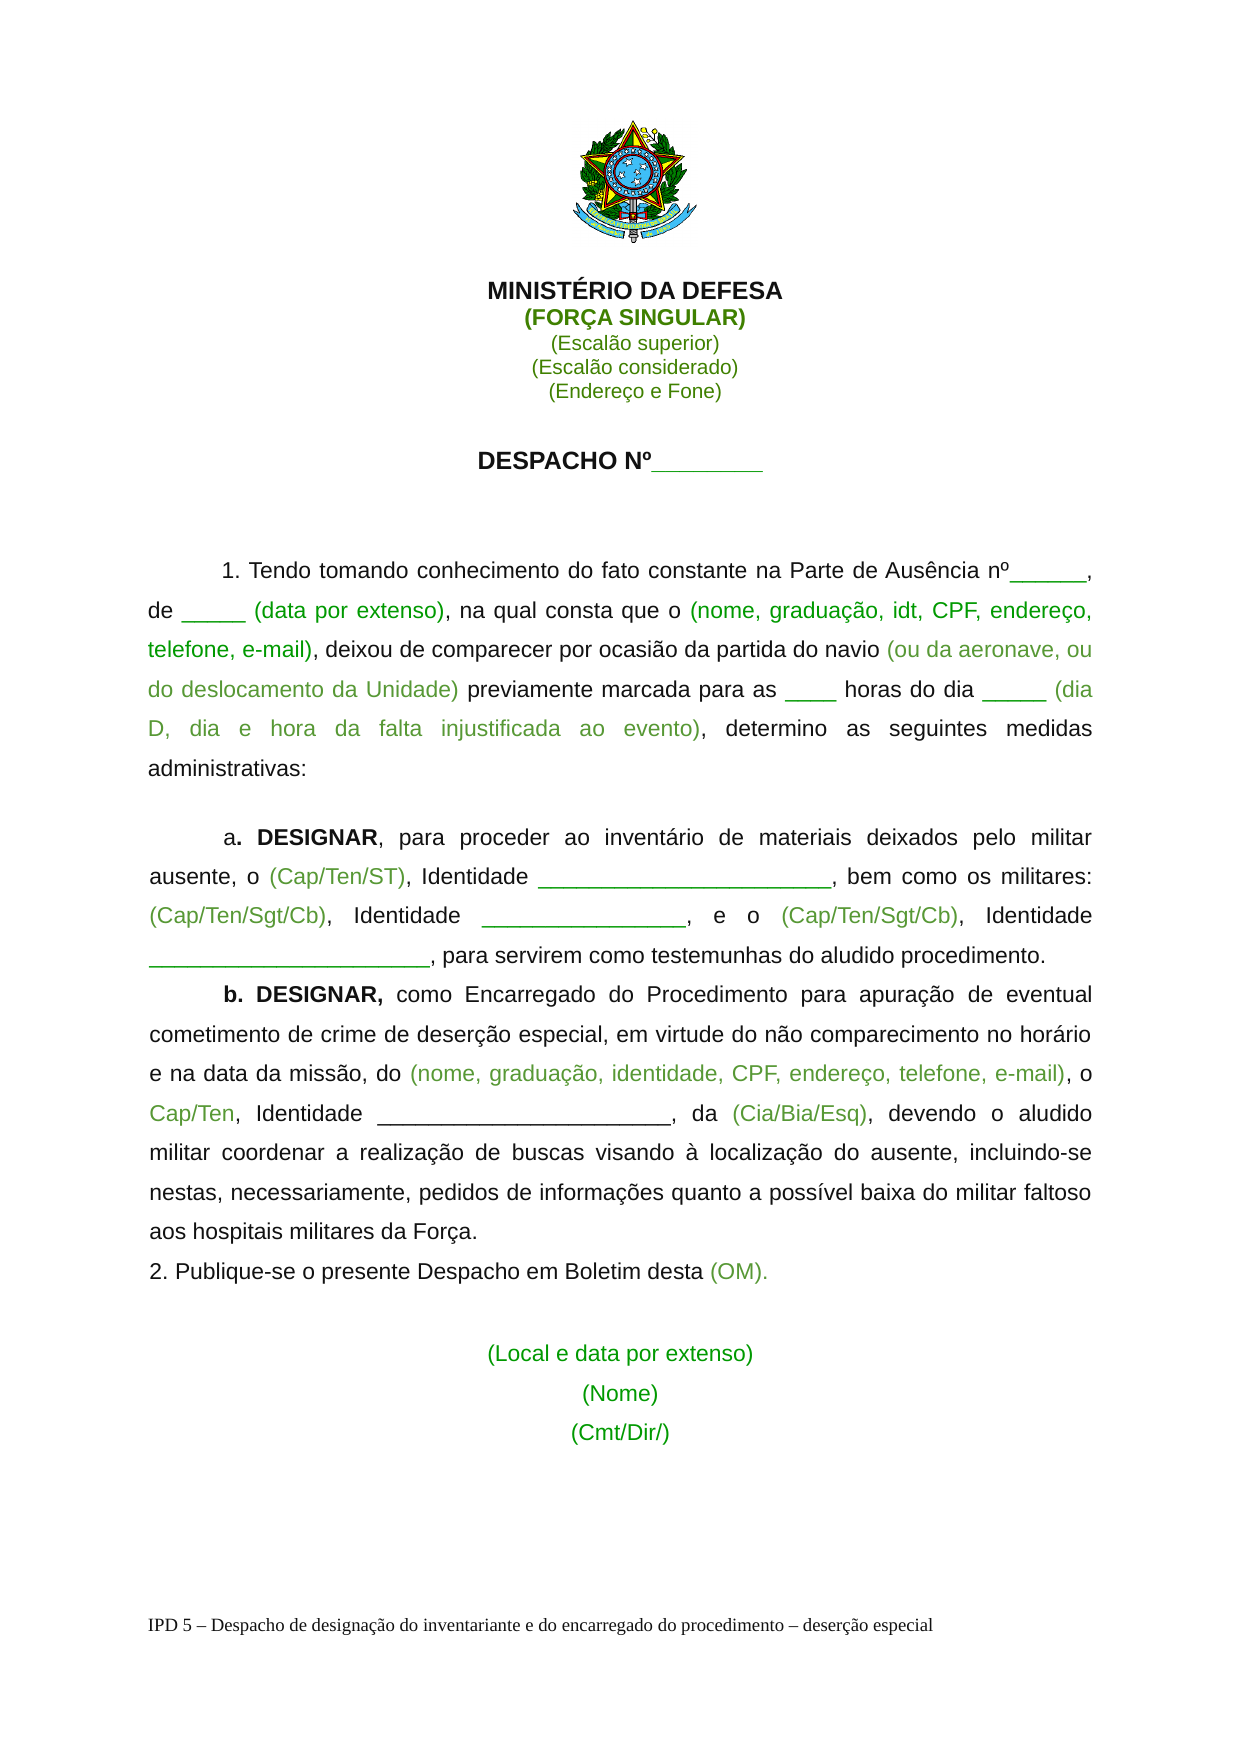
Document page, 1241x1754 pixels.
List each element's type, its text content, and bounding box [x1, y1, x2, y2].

list DESPACHO Nº________ [148, 446, 1093, 474]
list (Cmt/Dir/) [148, 1419, 1093, 1446]
text a. DESIGNAR, para proceder ao inventário de materiais deixados pelo militar ausente, o (Cap/Ten/ST), Identidade _______________________, bem como os militares: (Cap/Ten/Sgt/Cb), Identidade ________________, e o (Cap/Ten/Sgt/Cb), Identidade ______________________, para servirem como testemunhas do aludido procedimento. [149, 823, 1093, 968]
text 2. Publique-se o presente Despacho em Boletim desta (OM). [149, 1258, 1093, 1284]
text 1. Tendo tomando conhecimento do fato constante na Parte de Ausência nº______, de _____ (data por extenso), na qual consta que o (nome, graduação, idt, CPF, endereço, telefone, e-mail), deixou de comparecer por ocasião da partida do navio (ou da aeronave, ou do deslocamento da Unidade) previamente marcada para as ____ horas do dia _____ (dia D, dia e hora da falta injustificada ao evento), determino as seguintes medidas administrativas: [148, 557, 1093, 781]
text MINISTÉRIO DA DEFESA [148, 276, 1093, 304]
list (Local e data por extenso) [148, 1340, 1093, 1367]
text b. DESIGNAR, como Encarregado do Procedimento para apuração de eventual cometimento de crime de deserção especial, em virtude do não comparecimento no horário e na data da missão, do (nome, graduação, identidade, CPF, endereço, telefone, e-mail), o Cap/Ten, Identidade _______________________, da (Cia/Bia/Esq), devendo o aludido militar coordenar a realização de buscas visando à localização do ausente, incluindo-se nestas, necessariamente, pedidos de informações quanto a possível baixa do militar faltoso aos hospitais militares da Força. [149, 981, 1093, 1245]
text (Endereço e Fone) [148, 379, 1093, 403]
picture [572, 118, 699, 247]
list (Nome) [148, 1380, 1093, 1406]
text (Escalão superior) [148, 331, 1093, 355]
text (Escalão considerado) [148, 355, 1093, 379]
text (FORÇA SINGULAR) [148, 304, 1093, 331]
